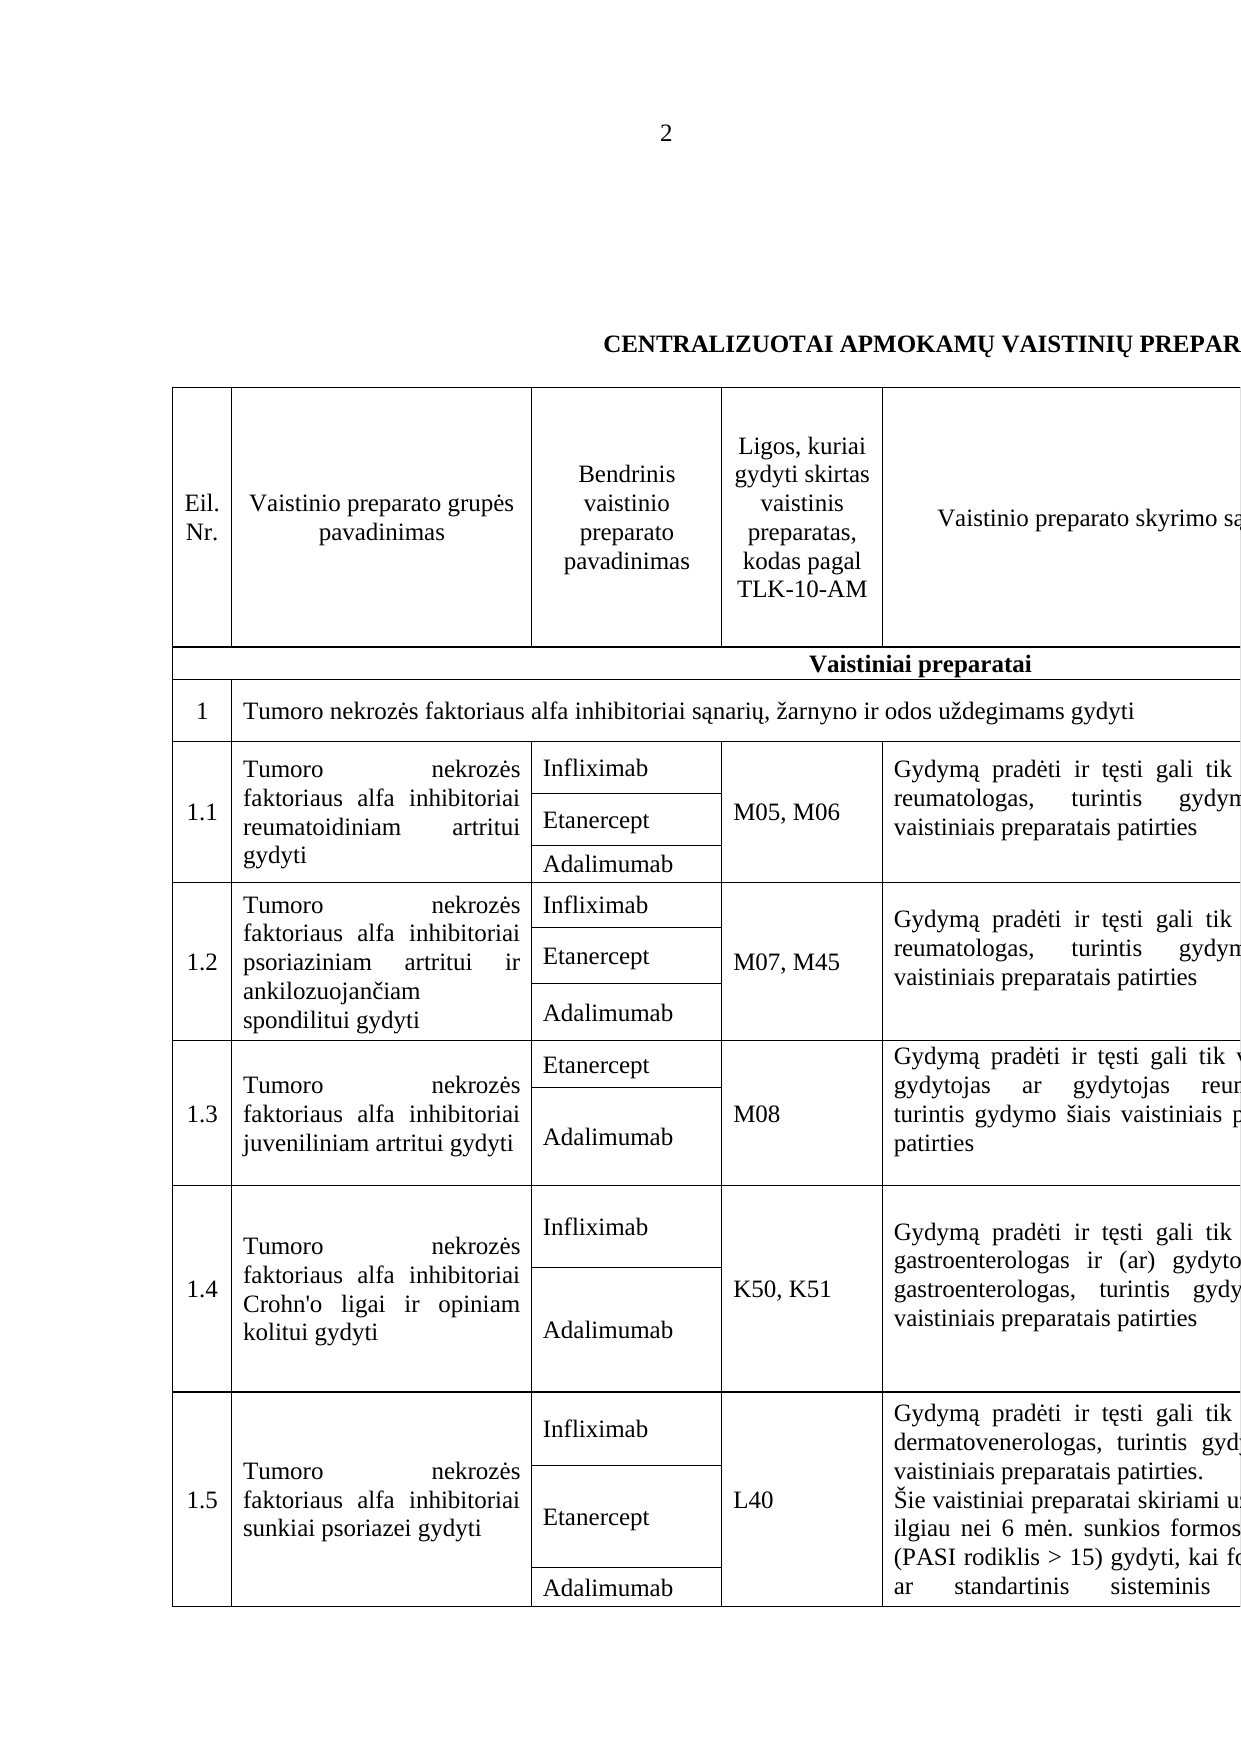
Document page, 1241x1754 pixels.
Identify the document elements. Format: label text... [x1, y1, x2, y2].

table_cell Vaistinio preparato skyrimo sąlygos [883, 388, 1240, 646]
table_cell Infliximab [532, 742, 721, 793]
table_cell 1.3 [173, 1041, 231, 1185]
table_cell 1.1 [173, 742, 231, 882]
table_cell Etanercept [532, 928, 721, 983]
table_cell K50, K51 [722, 1186, 882, 1391]
table_cell Eil. Nr. [173, 388, 231, 646]
table_cell Adalimumab [532, 1268, 721, 1391]
table_cell Bendrinis vaistinio preparato pavadinimas [532, 388, 721, 646]
table_cell M08 [722, 1041, 882, 1185]
table_cell Gydymą pradėti ir tęsti gali tik vaikų ligų gydytojas ar gydytojas reumatologas, turintis gydymo šiais vaistiniais preparatais patirties [883, 1041, 1240, 1185]
table_cell Gydymą pradėti ir tęsti gali tik gydytojas reumatologas, turintis gydymo šiais vaistiniais preparatais patirties [883, 742, 1240, 882]
table_cell Infliximab [532, 883, 721, 927]
table_cell Tumoro nekrozės faktoriaus alfa inhibitoriai reumatoidiniam artritui gydyti [232, 742, 531, 882]
table_cell Tumoro nekrozės faktoriaus alfa inhibitoriai Crohn'o ligai ir opiniam kolitui gydyti [232, 1186, 531, 1391]
table_cell Vaistinio preparato grupės pavadinimas [232, 388, 531, 646]
table_cell 1.4 [173, 1186, 231, 1391]
table_cell Infliximab [532, 1186, 721, 1267]
table_cell 1 [173, 680, 231, 741]
table_cell Tumoro nekrozės faktoriaus alfa inhibitoriai psoriaziniam artritui ir ankilozuojančiam spondilitui gydyti [232, 883, 531, 1040]
table_cell Tumoro nekrozės faktoriaus alfa inhibitoriai sunkiai psoriazei gydyti [232, 1393, 531, 1606]
table_cell Infliximab [532, 1393, 721, 1464]
table_cell CENTRALIZUOTAI APMOKAMŲ VAISTINIŲ PREPARATŲ SĄRAŠAS [172, 324, 1240, 387]
table_cell M05, M06 [722, 742, 882, 882]
table_cell Ligos, kuriai gydyti skirtas vaistinis preparatas, kodas pagal TLK-10-AM [722, 388, 882, 646]
table_cell Vaistiniai preparatai [173, 648, 1240, 679]
table_cell Etanercept [532, 1466, 721, 1567]
table_cell M07, M45 [722, 883, 882, 1040]
table_header [172, 147, 1240, 324]
table_cell Etanercept [532, 1041, 721, 1087]
table_cell Adalimumab [532, 1088, 721, 1185]
table_cell L40 [722, 1393, 882, 1606]
table_cell Gydymą pradėti ir tęsti gali tik gydytojas gastroenterologas ir (ar) gydytojas vaikų gastroenterologas, turintis gydymo šiais vaistiniais preparatais patirties [883, 1186, 1240, 1391]
table_cell Gydymą pradėti ir tęsti gali tik gydytojas reumatologas, turintis gydymo šiais vaistiniais preparatais patirties [883, 883, 1240, 1040]
table_cell 1.2 [173, 883, 231, 1040]
table_cell 1.5 [173, 1393, 231, 1606]
table_cell Adalimumab [532, 984, 721, 1040]
table_cell Adalimumab [532, 1568, 721, 1606]
table_cell Adalimumab [532, 846, 721, 882]
table_cell Gydymą pradėti ir tęsti gali tik gydytojas dermatovenerologas, turintis gydymo šiais vaistiniais preparatais patirties. Šie vaistiniai preparatai skiriami užsitęsusiai ilgiau nei 6 mėn. sunkios formos psoriazei (PASI rodiklis > 15) gydyti, kai fototerapija ar standartinis sisteminis gydymas (metotreksatu ar acitretinu) yra neveiksmingi arba yra jų taikymo kontraindikacijų [883, 1393, 1240, 1606]
table_cell Tumoro nekrozės faktoriaus alfa inhibitoriai sąnarių, žarnyno ir odos uždegimams gydyti [232, 680, 1240, 741]
table_cell Etanercept [532, 794, 721, 845]
table_cell Tumoro nekrozės faktoriaus alfa inhibitoriai juveniliniam artritui gydyti [232, 1041, 531, 1185]
